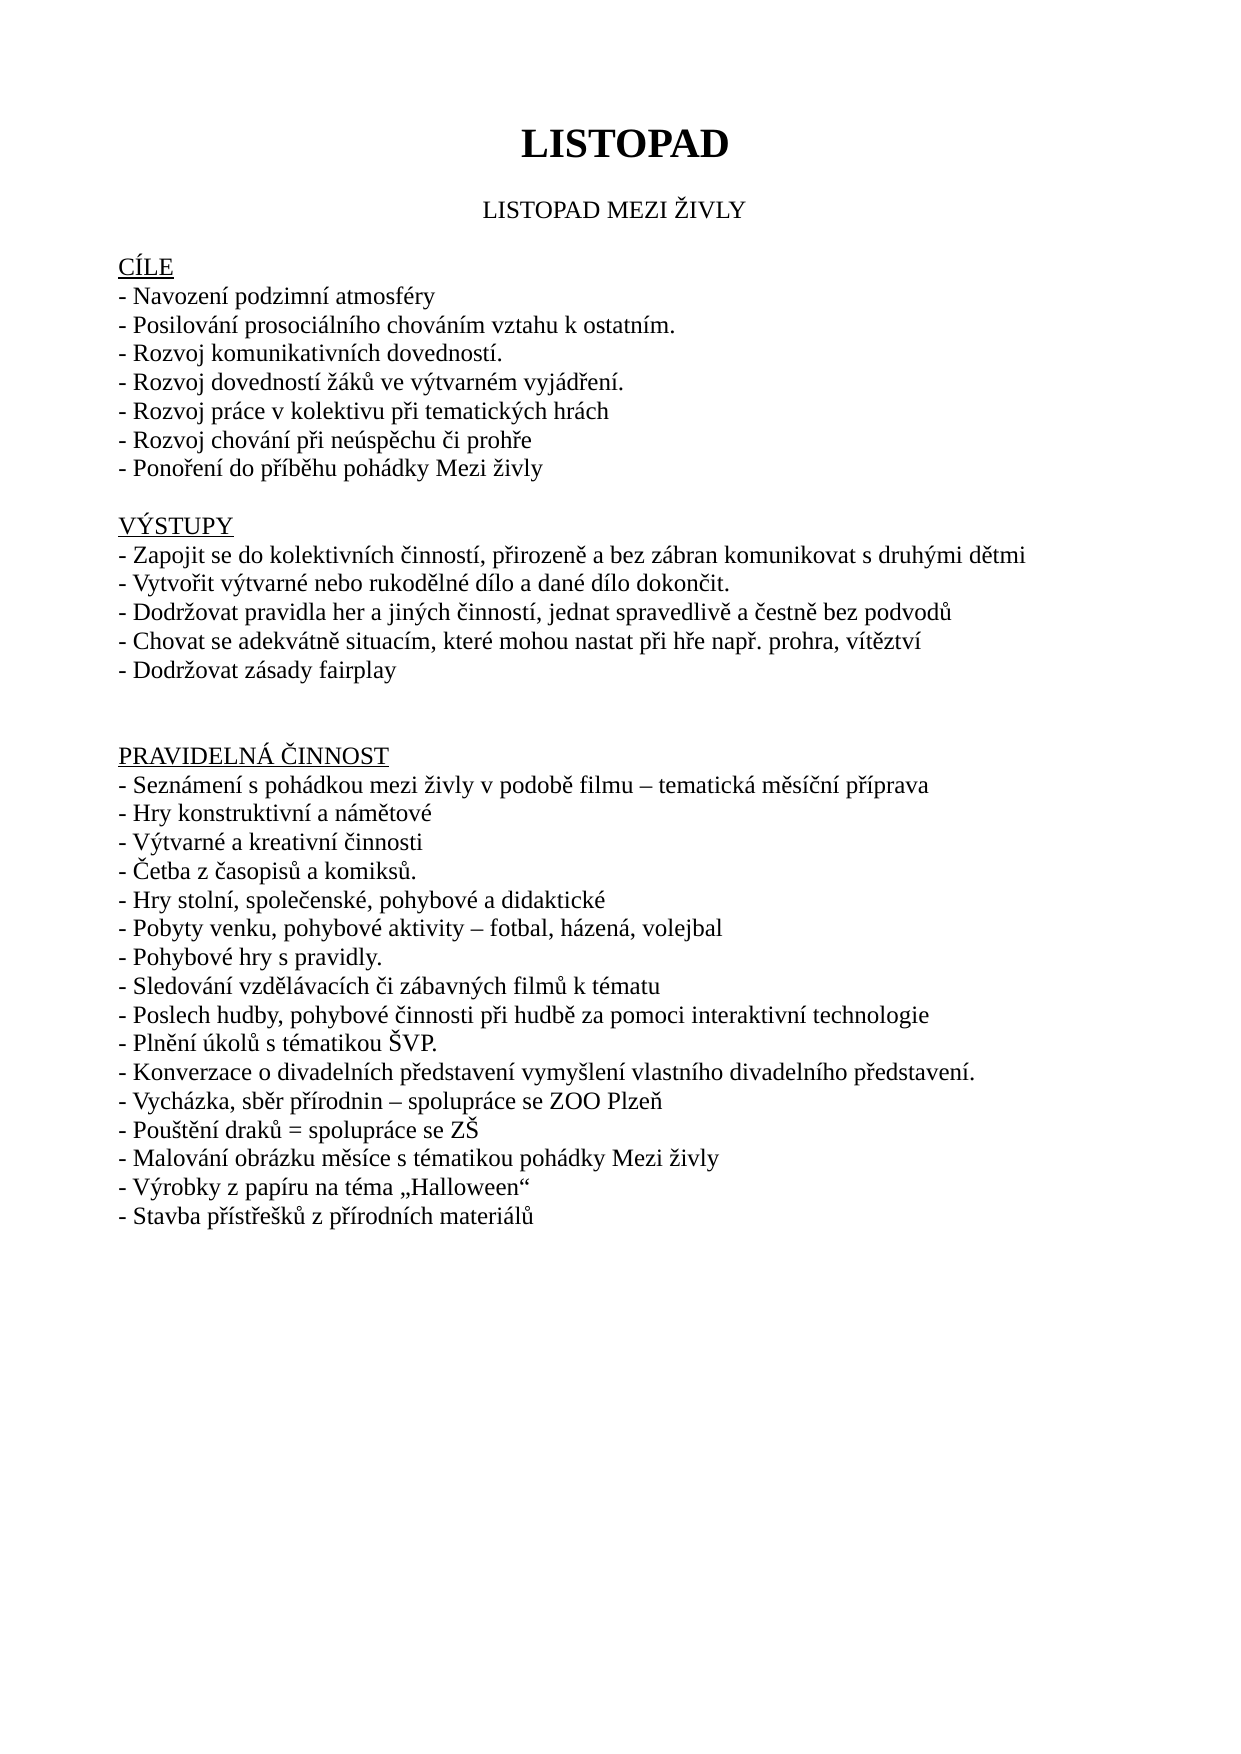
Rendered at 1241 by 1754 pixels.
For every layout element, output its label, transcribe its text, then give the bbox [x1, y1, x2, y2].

text LISTOPAD [118, 118, 1122, 166]
text - Vytvořit výtvarné nebo rukodělné dílo a dané dílo dokončit. [118, 568, 1122, 597]
text - Navození podzimní atmosféry [118, 281, 1122, 310]
text - Posilování prosociálního chováním vztahu k ostatním. [118, 310, 1122, 338]
text LISTOPAD MEZI ŽIVLY [118, 195, 1122, 223]
text - Stavba přístřešků z přírodních materiálů [118, 1201, 1122, 1230]
text - Hry konstruktivní a námětové [118, 798, 1122, 827]
text PRAVIDELNÁ ČINNOST [118, 741, 1122, 770]
text - Chovat se adekvátně situacím, které mohou nastat při hře např. prohra, vítěztví [118, 626, 1122, 655]
text - Hry stolní, společenské, pohybové a didaktické [118, 885, 1122, 913]
text - Poslech hudby, pohybové činnosti při hudbě za pomoci interaktivní technologie [118, 1000, 1122, 1028]
text - Sledování vzdělávacích či zábavných filmů k tématu [118, 971, 1122, 1000]
text - Rozvoj práce v kolektivu při tematických hrách [118, 396, 1122, 425]
text CÍLE [118, 252, 1122, 281]
text - Pohybové hry s pravidly. [118, 942, 1122, 971]
text - Plnění úkolů s tématikou ŠVP. [118, 1028, 1122, 1057]
text - Četba z časopisů a komiksů. [118, 856, 1122, 885]
text - Pobyty venku, pohybové aktivity – fotbal, házená, volejbal [118, 913, 1122, 942]
text - Zapojit se do kolektivních činností, přirozeně a bez zábran komunikovat s druhými dětmi [118, 540, 1122, 568]
text VÝSTUPY [118, 511, 1122, 540]
text - Rozvoj komunikativních dovedností. [118, 338, 1122, 367]
text - Výrobky z papíru na téma „Halloween“ [118, 1172, 1122, 1201]
text - Ponoření do příběhu pohádky Mezi živly [118, 453, 1122, 482]
text - Malování obrázku měsíce s tématikou pohádky Mezi živly [118, 1143, 1122, 1172]
text - Konverzace o divadelních představení vymyšlení vlastního divadelního představení. [118, 1057, 1122, 1086]
text - Seznámení s pohádkou mezi živly v podobě filmu – tematická měsíční příprava [118, 770, 1122, 798]
text - Dodržovat zásady fairplay [118, 655, 1122, 683]
text - Výtvarné a kreativní činnosti [118, 827, 1122, 856]
text - Rozvoj chování při neúspěchu či prohře [118, 425, 1122, 453]
text - Vycházka, sběr přírodnin – spolupráce se ZOO Plzeň [118, 1086, 1122, 1115]
text - Dodržovat pravidla her a jiných činností, jednat spravedlivě a čestně bez podvodů [118, 597, 1122, 626]
text - Pouštění draků = spolupráce se ZŠ [118, 1115, 1122, 1143]
text - Rozvoj dovedností žáků ve výtvarném vyjádření. [118, 367, 1122, 396]
